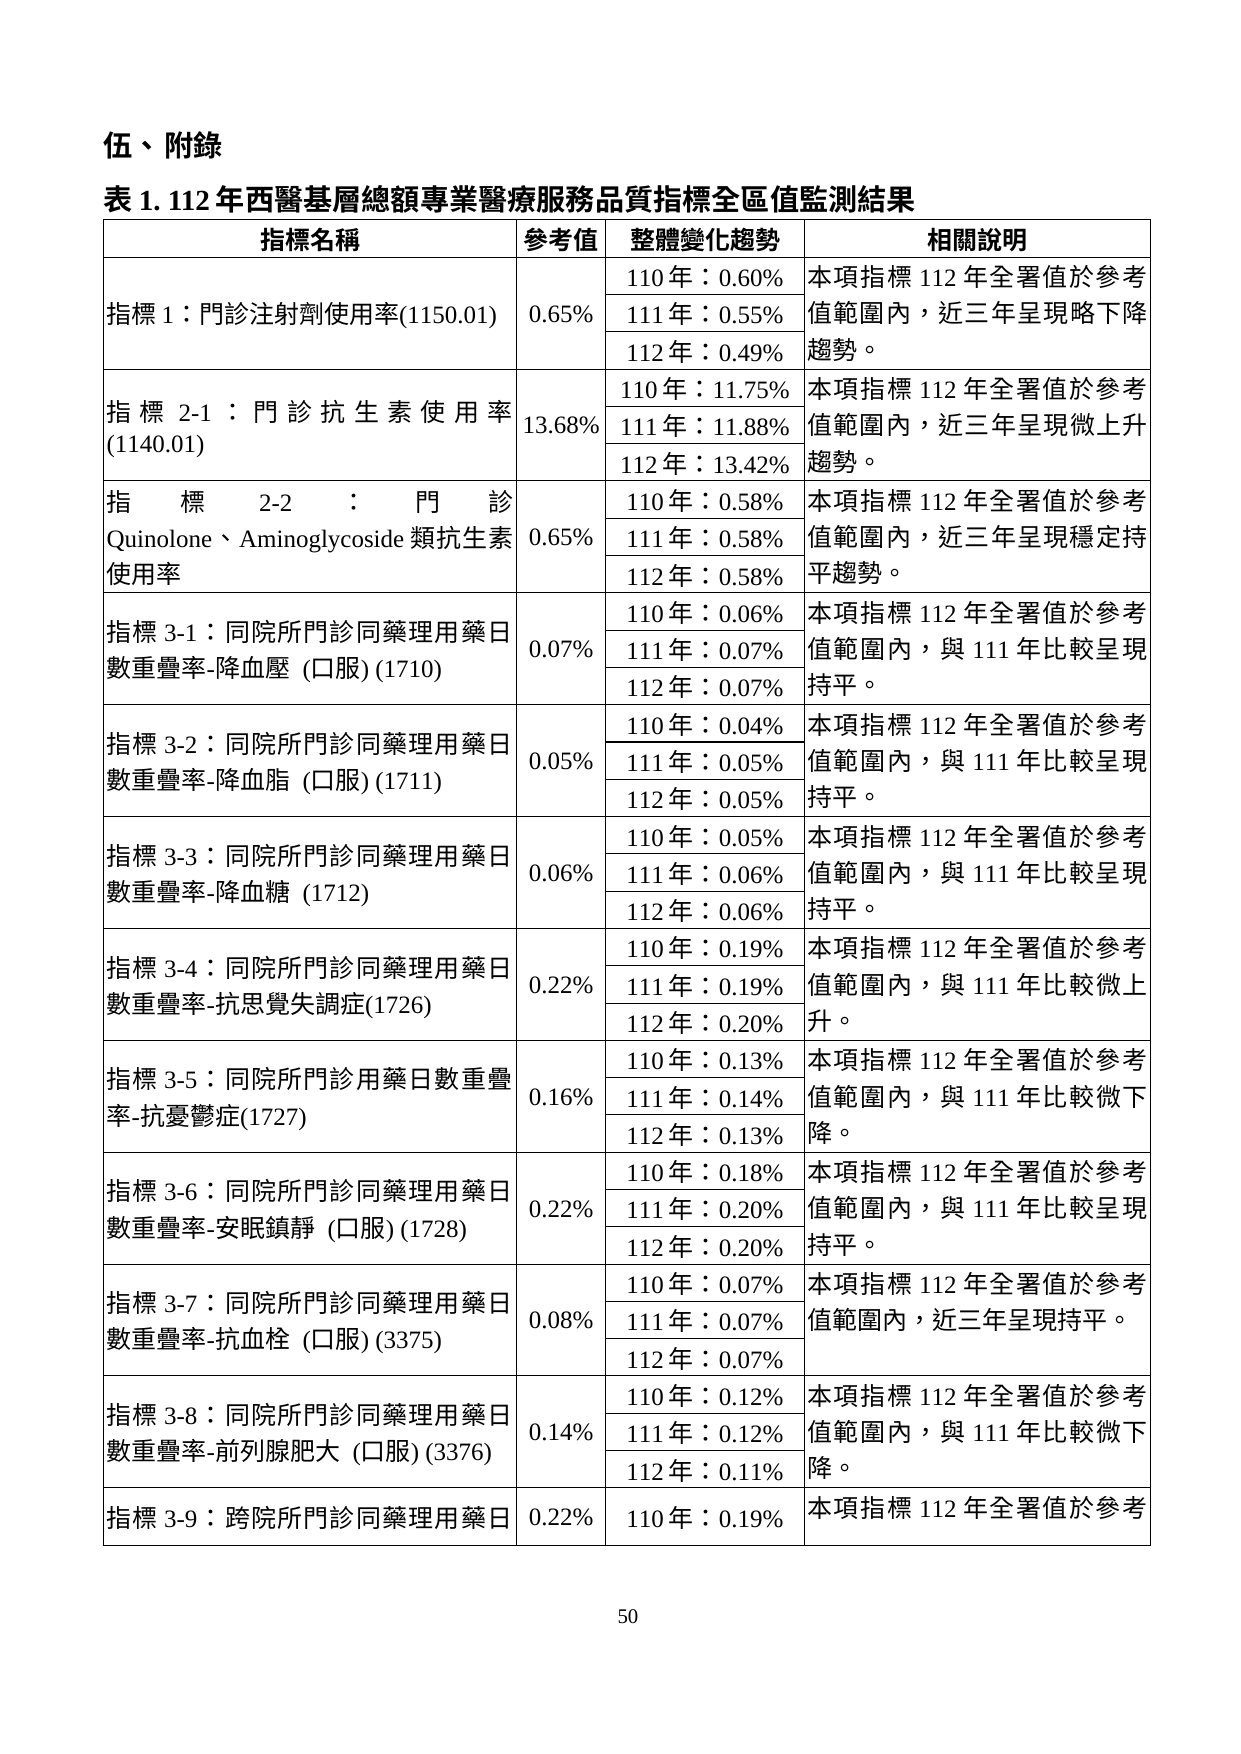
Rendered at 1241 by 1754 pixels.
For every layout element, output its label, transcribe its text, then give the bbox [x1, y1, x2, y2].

table_cell 0.14% [517, 1376, 605, 1487]
table_cell 0.07% [517, 593, 605, 704]
table_cell 指標3-7：同院所門診同藥理用藥日數重疊率-抗血栓 (口服) (3375) [104, 1265, 516, 1375]
table_cell 112年：0.05% [606, 780, 804, 816]
table_cell 111年：0.12% [606, 1414, 804, 1450]
table_cell 指標3-6：同院所門診同藥理用藥日數重疊率-安眠鎮靜 (口服) (1728) [104, 1153, 516, 1263]
table_cell 指標3-1：同院所門診同藥理用藥日數重疊率-降血壓 (口服) (1710) [104, 593, 516, 704]
table_cell 指標3-9：跨院所門診同藥理用藥日 [104, 1488, 516, 1545]
table_cell 指標1：門診注射劑使用率(1150.01) [104, 258, 516, 368]
table_cell 111年：0.58% [606, 519, 804, 555]
table_cell 112年：0.58% [606, 556, 804, 592]
subtitle 表1. 112年西醫基層總額專業醫療服務品質指標全區值監測結果 [103, 177, 1152, 219]
table_cell 110年：0.12% [606, 1376, 804, 1413]
table_cell 本項指標112年全署值於參考值範圍內，近三年呈現穩定持平趨勢。 [805, 481, 1150, 592]
table_cell 0.08% [517, 1265, 605, 1375]
table_cell 指標2-2：門診Quinolone、Aminoglycoside類抗生素使用率 [104, 481, 516, 592]
table_cell 110年：0.07% [606, 1265, 804, 1301]
table_cell 111年：11.88% [606, 407, 804, 443]
table_cell 111年：0.06% [606, 854, 804, 891]
table_cell 110年：11.75% [606, 370, 804, 406]
table_cell 0.22% [517, 929, 605, 1040]
table_cell 本項指標112年全署值於參考值範圍內，與111年比較微下降。 [805, 1041, 1150, 1152]
table_cell 112年：0.07% [606, 1339, 804, 1375]
table_cell 111年：0.20% [606, 1190, 804, 1226]
table_cell 本項指標112年全署值於參考值範圍內，近三年呈現持平。 [805, 1265, 1150, 1375]
table_cell 本項指標112年全署值於參考值範圍內，與111年比較微下降。 [805, 1376, 1150, 1487]
table_cell 112年：0.13% [606, 1115, 804, 1152]
table_cell 112年：13.42% [606, 444, 804, 480]
table_cell 110年：0.06% [606, 593, 804, 629]
table_cell 本項指標112年全署值於參考值範圍內，與111年比較呈現持平。 [805, 817, 1150, 928]
table_cell 111年：0.07% [606, 1302, 804, 1338]
table_cell 112年：0.20% [606, 1227, 804, 1263]
table_cell 112年：0.49% [606, 332, 804, 368]
table_cell 本項指標112年全署值於參考值範圍內，近三年呈現微上升趨勢。 [805, 370, 1150, 480]
table_cell 本項指標112年全署值於參考值範圍內，與111年比較微上升。 [805, 929, 1150, 1040]
table_cell 110年：0.58% [606, 481, 804, 518]
table_cell 112年：0.06% [606, 892, 804, 928]
subtitle 附錄 [103, 122, 1152, 164]
table_cell 110年：0.18% [606, 1153, 804, 1189]
table_cell 指標3-4：同院所門診同藥理用藥日數重疊率-抗思覺失調症(1726) [104, 929, 516, 1040]
table_cell 本項指標112年全署值於參考值範圍內，與111年比較呈現持平。 [805, 1153, 1150, 1263]
table_cell 本項指標112年全署值於參考值範圍內，與111年比較呈現持平。 [805, 705, 1150, 816]
table_header 參考值 [517, 220, 605, 257]
table_cell 指標3-3：同院所門診同藥理用藥日數重疊率-降血糖 (1712) [104, 817, 516, 928]
table_cell 110年：0.13% [606, 1041, 804, 1077]
table_cell 110年：0.04% [606, 705, 804, 741]
table_cell 111年：0.55% [606, 295, 804, 331]
table_header 指標名稱 [104, 220, 516, 257]
table_cell 110年：0.60% [606, 258, 804, 294]
table_cell 0.22% [517, 1488, 605, 1545]
table_cell 指標2-1：門診抗生素使用率(1140.01) [104, 370, 516, 480]
table_cell 110年：0.19% [606, 929, 804, 965]
table_cell 0.65% [517, 481, 605, 592]
table_cell 本項指標112年全署值於參考 [805, 1488, 1150, 1545]
table_cell 0.22% [517, 1153, 605, 1263]
table_cell 0.06% [517, 817, 605, 928]
table_cell 0.16% [517, 1041, 605, 1152]
table_cell 指標3-2：同院所門診同藥理用藥日數重疊率-降血脂 (口服) (1711) [104, 705, 516, 816]
table_cell 0.05% [517, 705, 605, 816]
table_cell 指標3-8：同院所門診同藥理用藥日數重疊率-前列腺肥大 (口服) (3376) [104, 1376, 516, 1487]
table_cell 112年：0.11% [606, 1451, 804, 1487]
table_cell 111年：0.19% [606, 966, 804, 1002]
table_header 整體變化趨勢 [606, 220, 804, 257]
table_cell 110年：0.05% [606, 817, 804, 853]
table_cell 本項指標112年全署值於參考值範圍內，與111年比較呈現持平。 [805, 593, 1150, 704]
table_cell 指標3-5：同院所門診用藥日數重疊率-抗憂鬱症(1727) [104, 1041, 516, 1152]
table_cell 111年：0.14% [606, 1078, 804, 1114]
table_header 相關說明 [805, 220, 1150, 257]
table_cell 110年：0.19% [606, 1488, 804, 1545]
table_cell 112年：0.07% [606, 668, 804, 704]
table_cell 13.68% [517, 370, 605, 480]
table_cell 111年：0.05% [606, 743, 804, 779]
table_cell 本項指標112年全署值於參考值範圍內，近三年呈現略下降趨勢。 [805, 258, 1150, 368]
table_cell 111年：0.07% [606, 631, 804, 667]
table_cell 0.65% [517, 258, 605, 368]
table_cell 112年：0.20% [606, 1004, 804, 1040]
